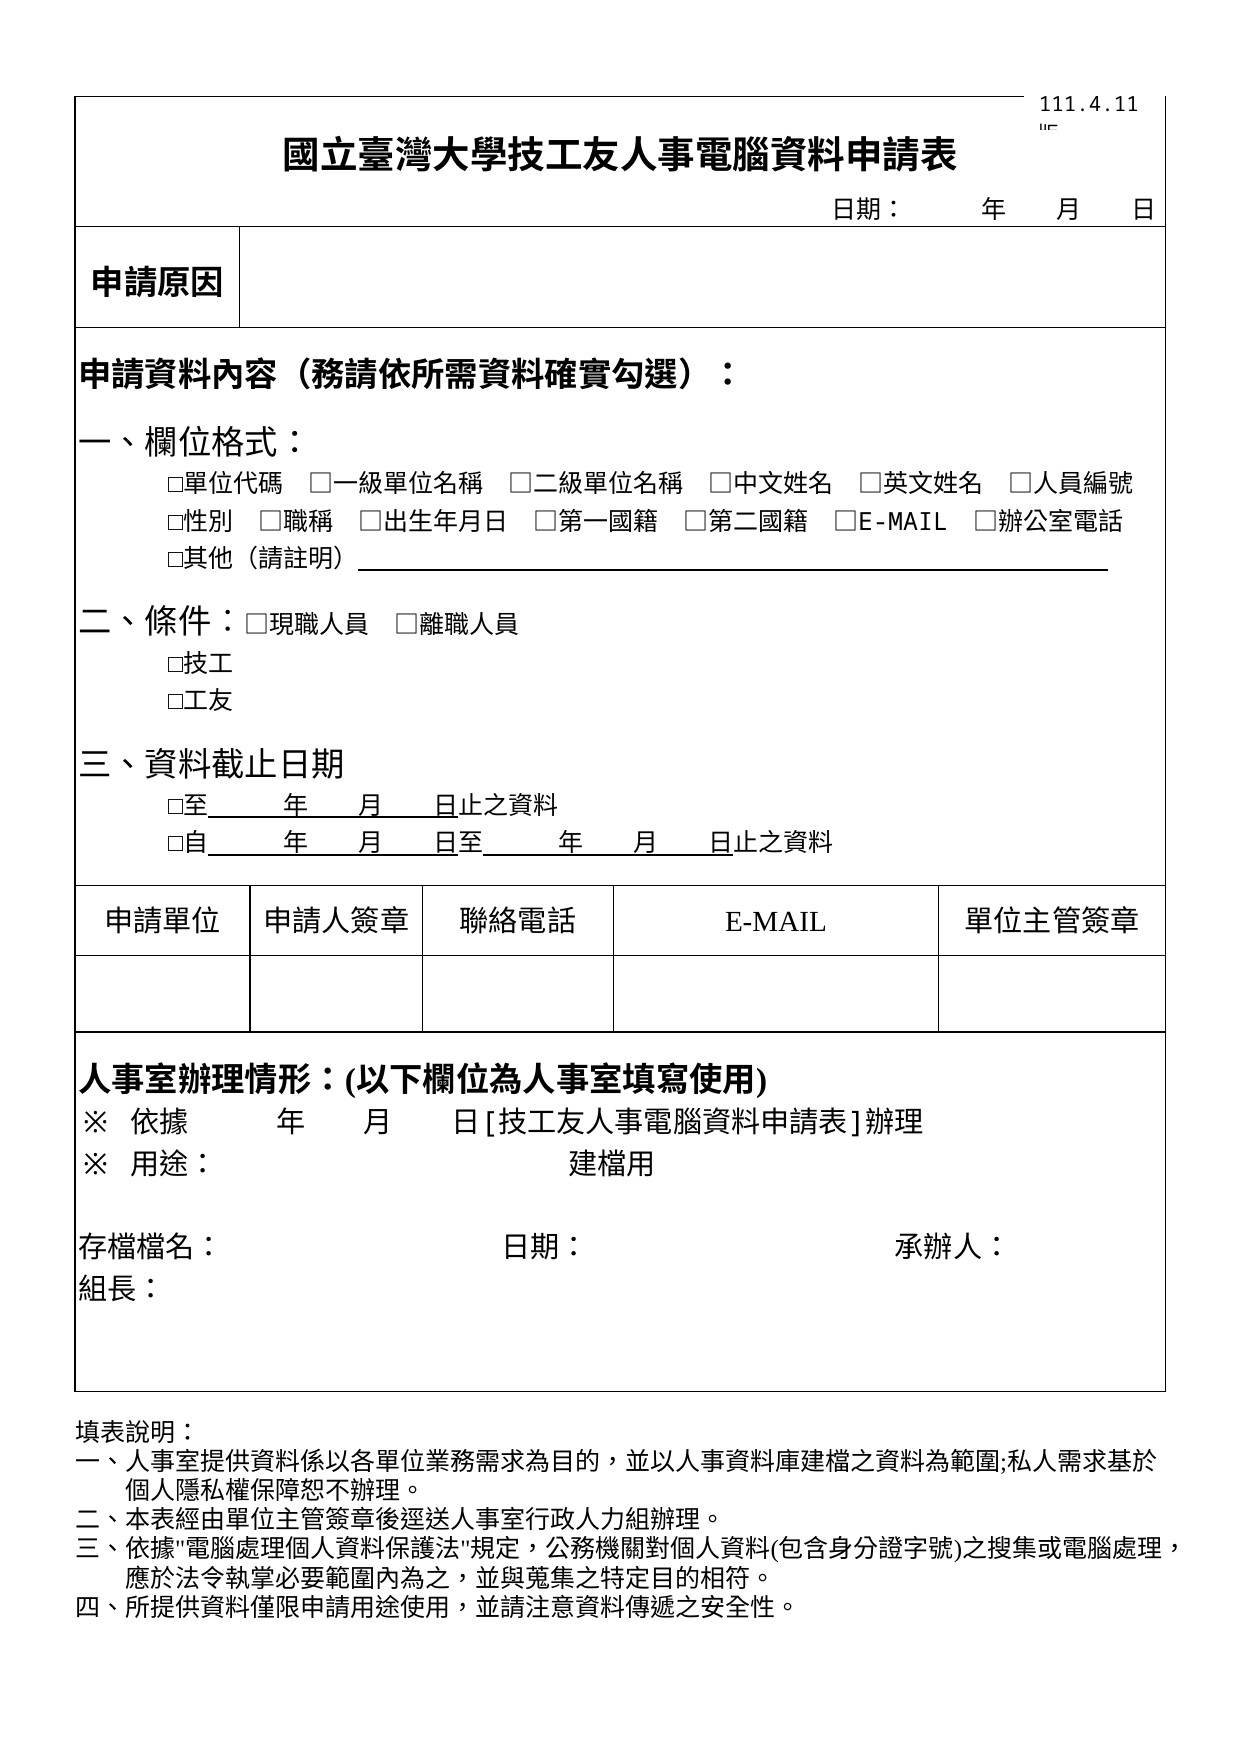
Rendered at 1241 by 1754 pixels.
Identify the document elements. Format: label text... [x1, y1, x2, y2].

table_cell 申請資料內容（務請依所需資料確實勾選）： 一、欄位格式： □單位代碼 □一級單位名稱 □二級單位名稱 □中文姓名 □英文姓名 □人員編號 □性別 □職稱 □出生年月日 □第一國籍 □第二國籍 □E-MAIL □辦公室電話 □其他（請註明） 二、條件︰□現職人員 □離職人員 □技工 □工友 三、資料截止日期 □至 年 月 日止之資料 □自 年 月 日至 年 月 日止之資料 [76, 328, 1165, 885]
table_cell [614, 956, 938, 1031]
table_cell 單位主管簽章 [939, 886, 1165, 955]
table_cell [939, 956, 1165, 1031]
text 二、本表經由單位主管簽章後逕送人事室行政人力組辦理。 [75, 1505, 1165, 1534]
table_cell 人事室辦理情形：(以下欄位為人事室填寫使用) ※ 依據 年 月 日[技工友人事電腦資料申請表]辦理 ※ 用途： 建檔用 存檔檔名： 日期： 承辦人： 組長： [76, 1033, 1165, 1391]
text 填表說明： [75, 1418, 1165, 1447]
table_cell 申請原因 [76, 227, 239, 327]
table_cell [251, 956, 422, 1031]
text 填表說明： [1024, 81, 1165, 137]
table_header 國立臺灣大學技工友人事電腦資料申請表 日期： 年 月 日 [76, 97, 1165, 226]
table_cell 聯絡電話 [423, 886, 613, 955]
table_cell [423, 956, 613, 1031]
text 四、所提供資料僅限申請用途使用，並請注意資料傳遞之安全性。 [75, 1593, 1165, 1622]
table_cell 申請單位 [76, 886, 249, 955]
text 三、依據"電腦處理個人資料保護法"規定，公務機關對個人資料(包含身分證字號)之搜集或電腦處理，應於法令執掌必要範圍內為之，並與蒐集之特定目的相符。 [75, 1534, 1165, 1593]
text 111.4.11版 [1039, 89, 1150, 130]
table_cell [76, 956, 249, 1031]
table_cell E-MAIL [614, 886, 938, 955]
table_cell 申請人簽章 [251, 886, 422, 955]
text 一、人事室提供資料係以各單位業務需求為目的，並以人事資料庫建檔之資料為範圍;私人需求基於個人隱私權保障恕不辦理。 [75, 1447, 1165, 1505]
table_cell [240, 227, 1165, 327]
